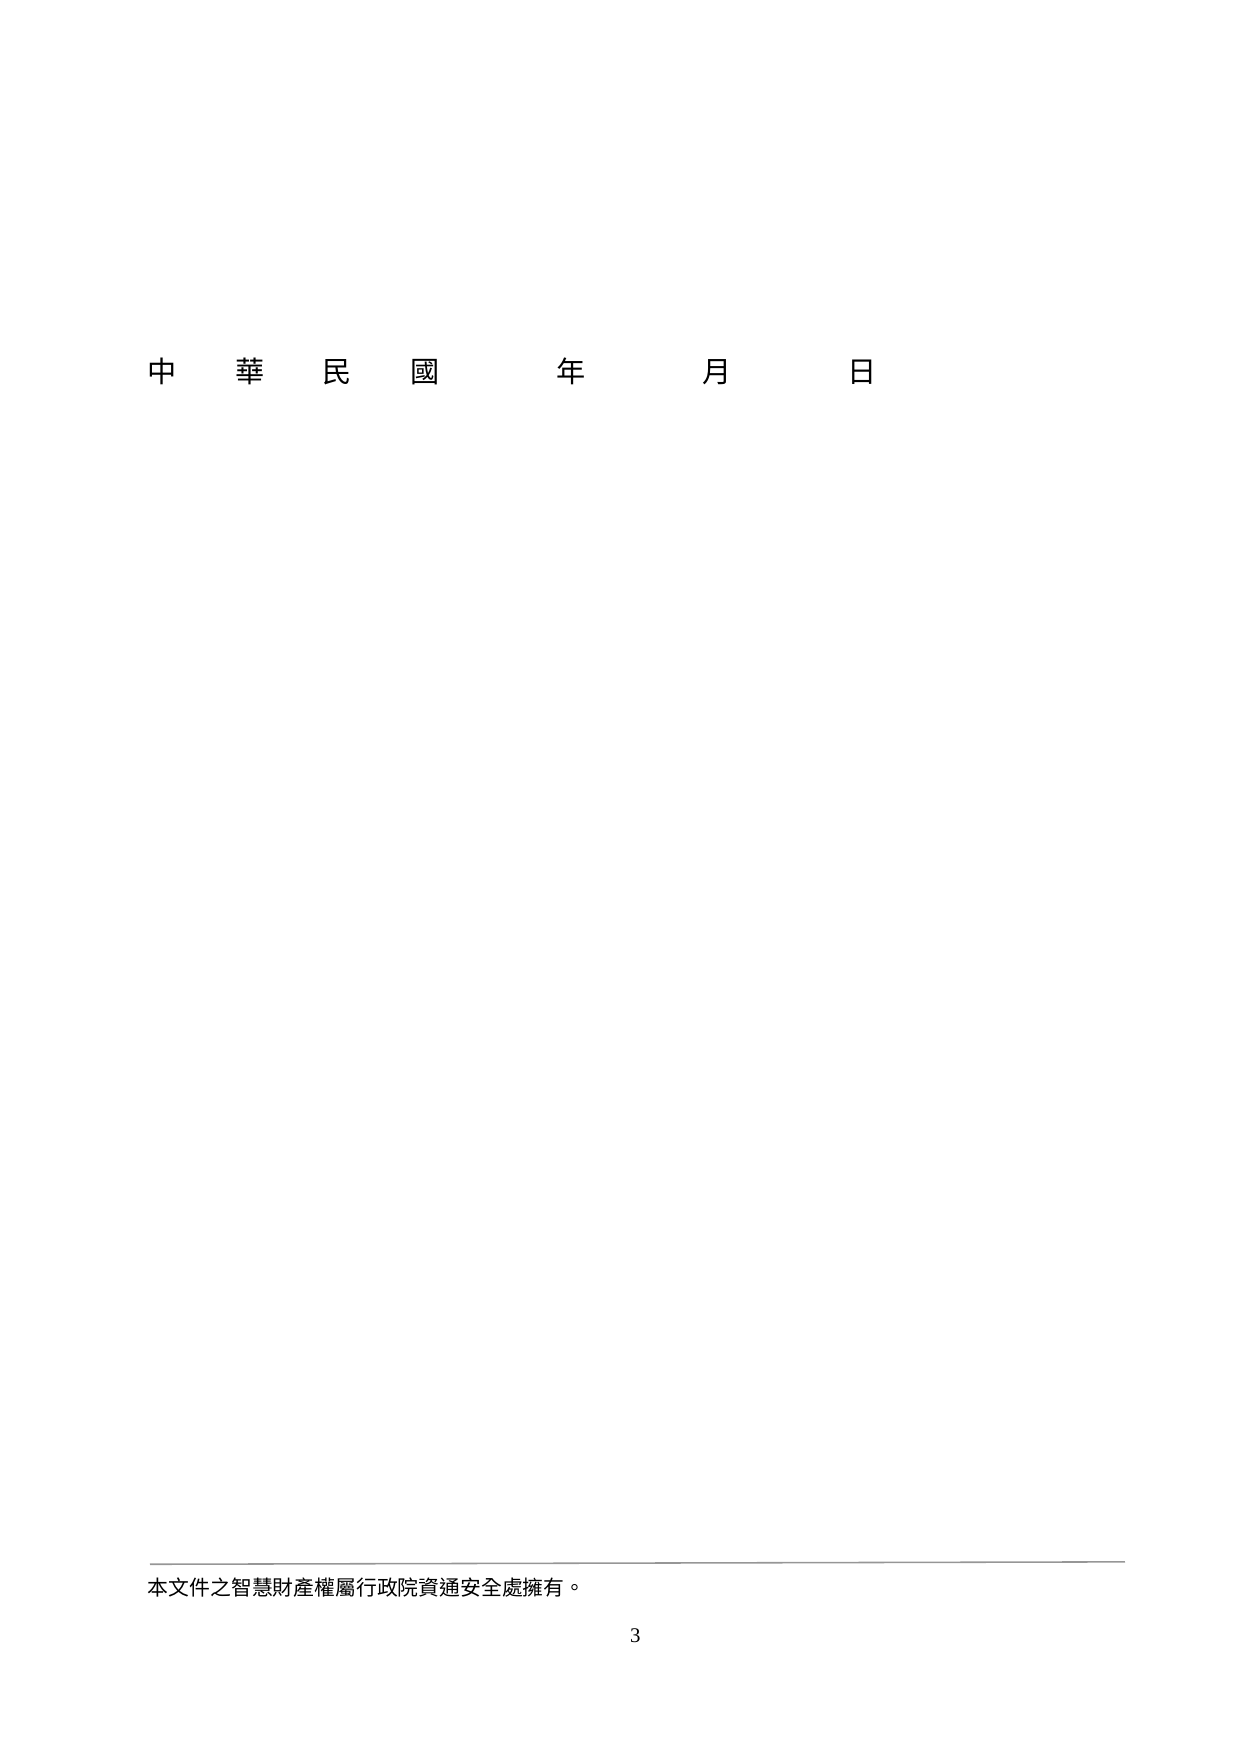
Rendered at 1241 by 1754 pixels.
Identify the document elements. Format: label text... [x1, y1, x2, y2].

text 中 華 民 國 年 月 日 [148, 323, 1122, 402]
